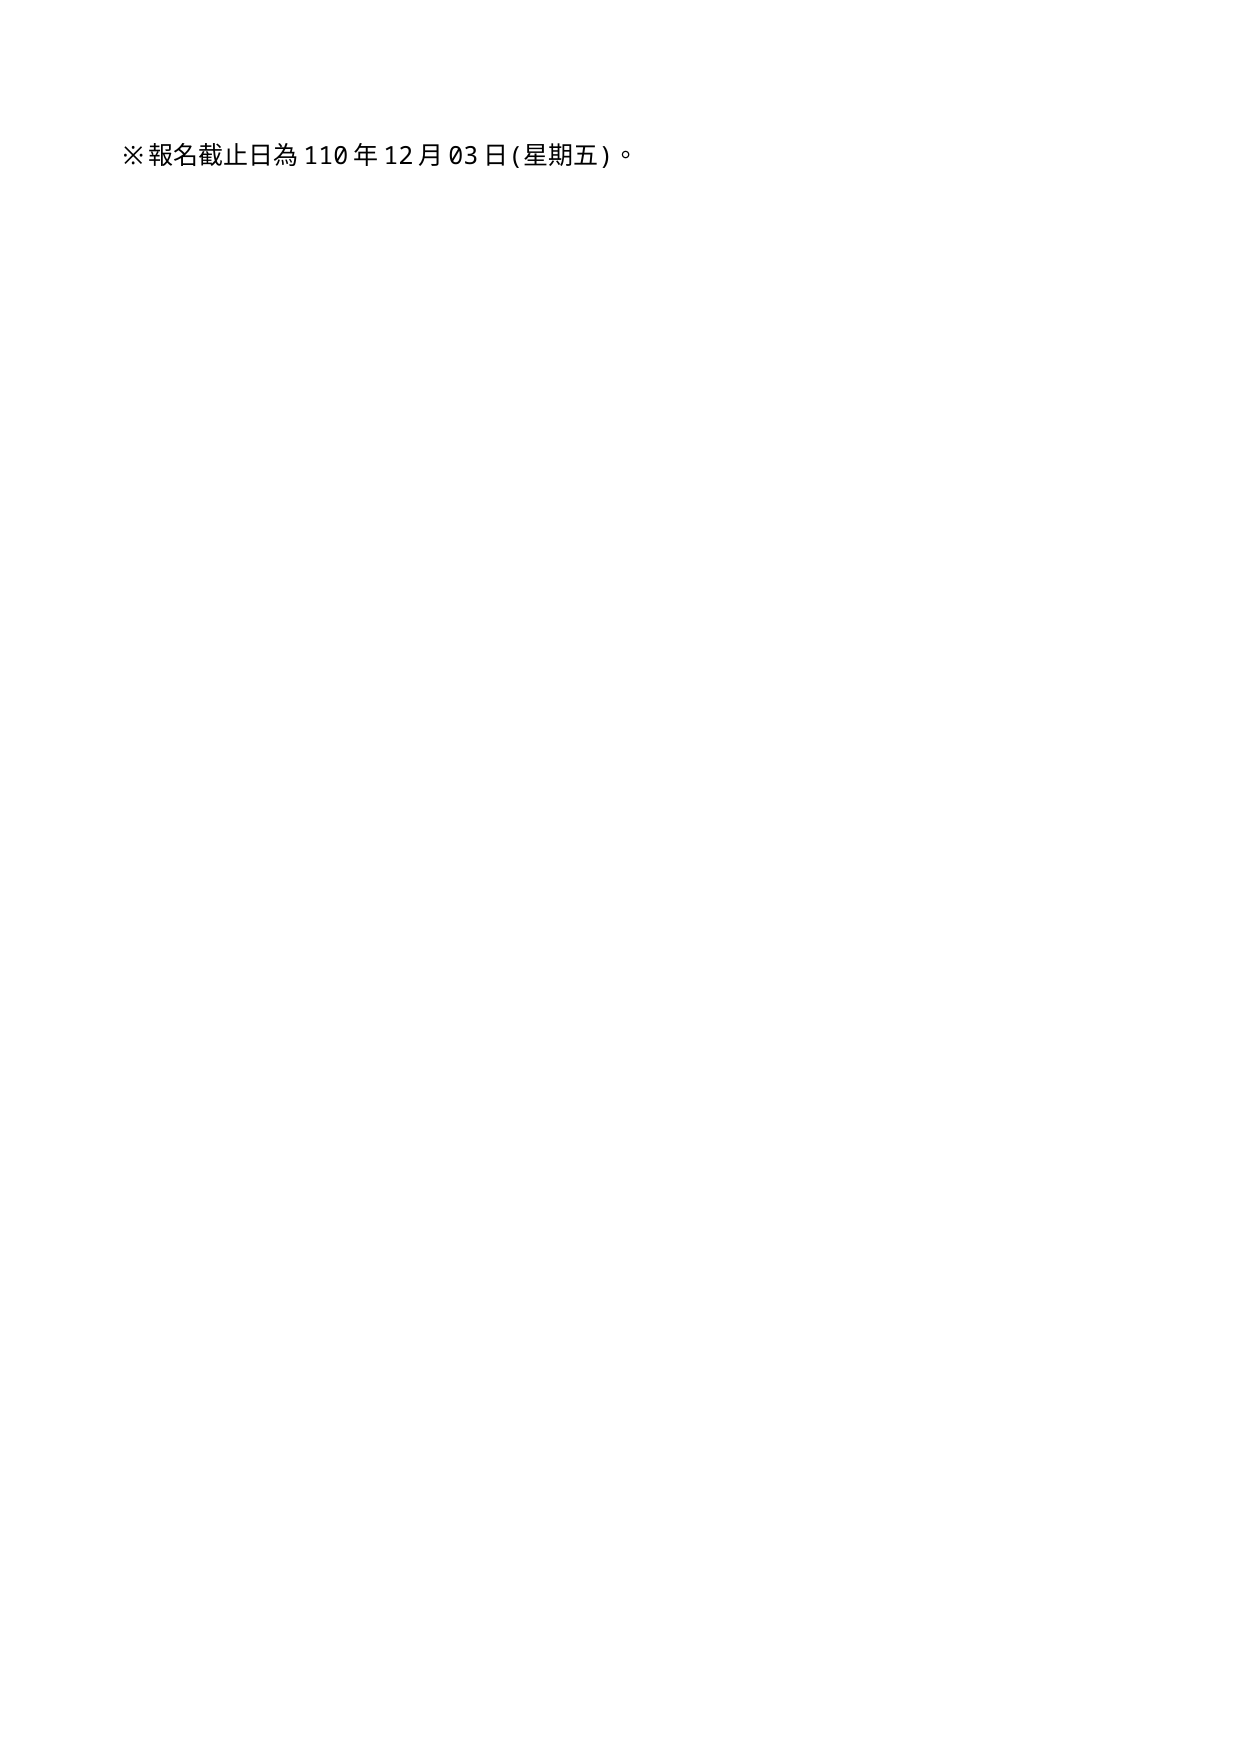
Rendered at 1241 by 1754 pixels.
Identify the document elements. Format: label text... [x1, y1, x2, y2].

text ※報名截止日為110年12月03日(星期五)。 [118, 136, 1122, 172]
